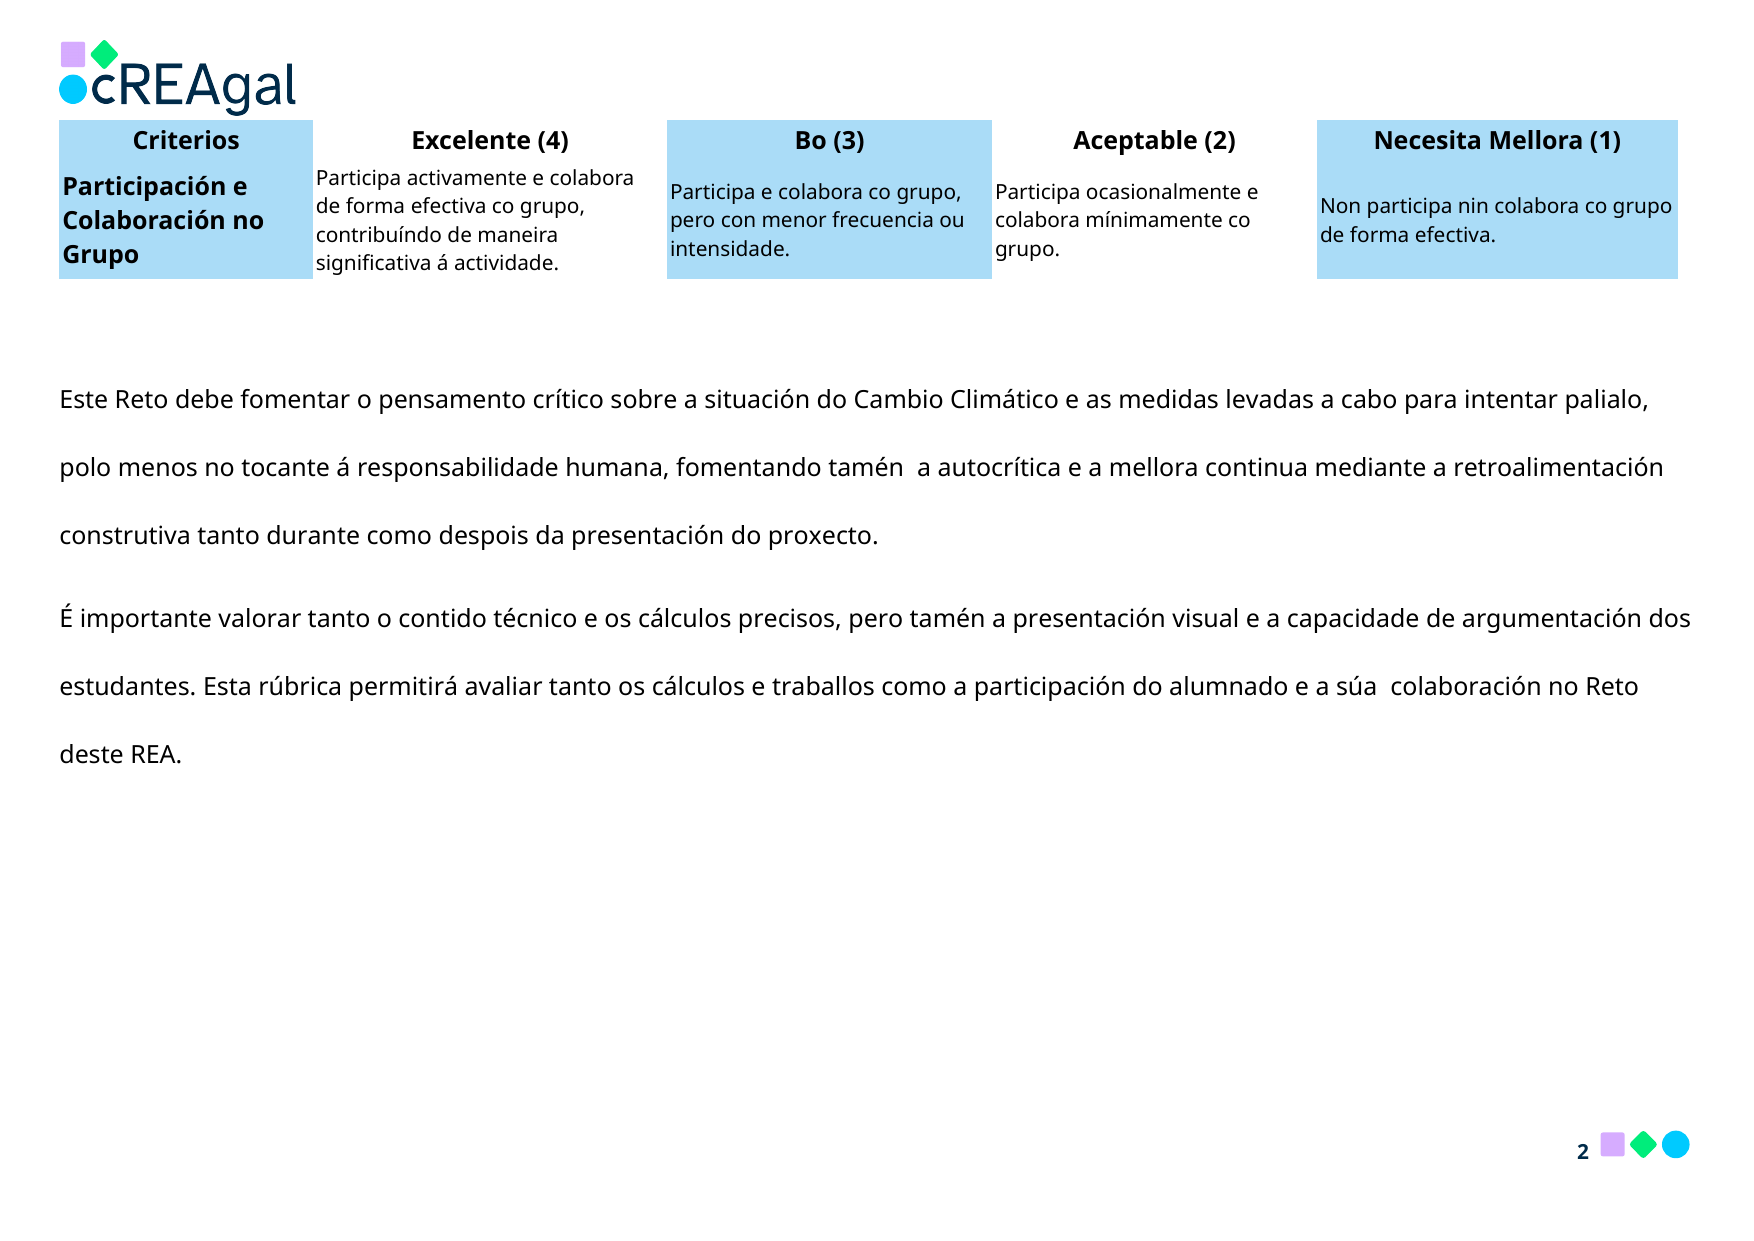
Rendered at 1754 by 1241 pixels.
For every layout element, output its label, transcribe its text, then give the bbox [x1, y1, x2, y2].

table_cell Participa ocasionalmente e colabora mínimamente co grupo. [992, 160, 1317, 279]
picture [59, 40, 296, 116]
table_cell Non participa nin colabora co grupo de forma efectiva. [1317, 160, 1678, 279]
table_header Bo (3) [667, 120, 992, 160]
table_cell Participación e Colaboración no Grupo [59, 160, 313, 279]
table_header Necesita Mellora (1) [1317, 120, 1678, 160]
table_cell Participa e colabora co grupo, pero con menor frecuencia ou intensidade. [667, 160, 992, 279]
table_header Excelente (4) [313, 120, 667, 160]
text É importante valorar tanto o contido técnico e os cálculos precisos, pero tamén a presentación visual e a capacidade de argumentación dos estudantes. Esta rúbrica permitirá avaliar tanto os cálculos e traballos como a participación do alumnado e a súa colaboración no Reto deste REA. [59, 601, 1695, 771]
table_header Aceptable (2) [992, 120, 1317, 160]
text Este Reto debe fomentar o pensamento crítico sobre a situación do Cambio Climático e as medidas levadas a cabo para intentar palialo, polo menos no tocante á responsabilidade humana, fomentando tamén a autocrítica e a mellora continua mediante a retroalimentación construtiva tanto durante como despois da presentación do proxecto. [59, 382, 1695, 552]
table_cell Participa activamente e colabora de forma efectiva co grupo, contribuíndo de maneira significativa á actividade. [313, 160, 667, 279]
table_header Criterios [59, 120, 313, 160]
